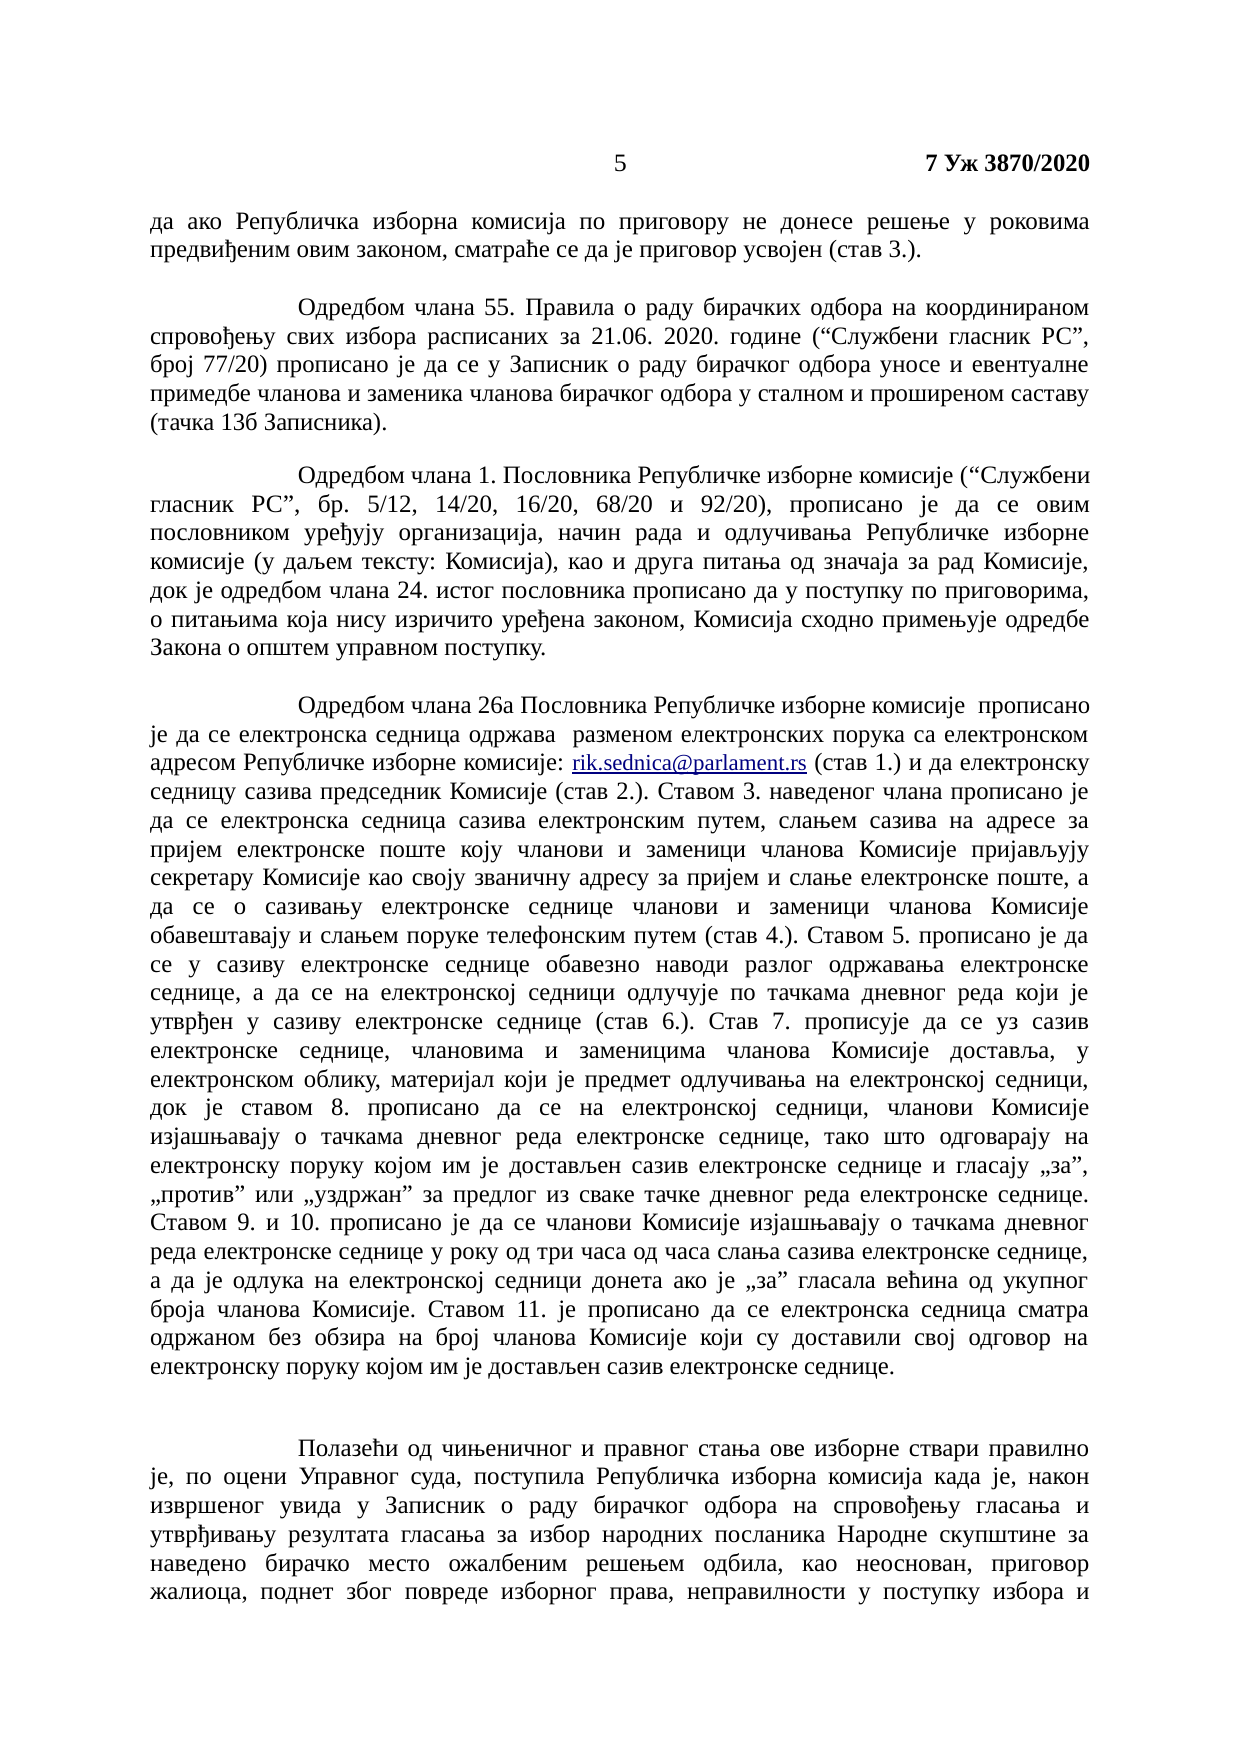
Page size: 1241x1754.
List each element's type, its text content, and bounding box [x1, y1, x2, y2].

text Одредбом члана 1. Пословника Републичке изборне комисије (“Службени гласник РС”, бр. 5/12, 14/20, 16/20, 68/20 и 92/20), прописано је да се овим пословником уређују организација, начин рада и одлучивања Републичке изборне комисије (у даљем тексту: Комисија), као и друга питања од значаја за рад Комисије, док је одредбом члана 24. истог пословника прописано да у поступку по приговорима, о питањима која нису изричито уређена законом, Комисија сходно примењује одредбе Закона о општем управном поступку. [150, 460, 1090, 661]
text да ако Републичка изборна комисија по приговору не донесе решење у роковима предвиђеним овим законом, сматраће се да је приговор усвојен (став 3.). [150, 206, 1090, 263]
text Одредбом члана 26а Пословника Републичке изборне комисије прописано је да се електронска седница одржава разменом електронских порука са електронском адресом Републичке изборне комисије: rik.sednica@parlament.rs (став 1.) и да електронску седницу сазива председник Комисије (став 2.). Ставом 3. наведеног члана прописано је да се електронска седница сазива електронским путем, слањем сазива на адресе за пријем електронске поште коју чланови и заменици чланова Комисије пријављују секретару Комисије као своју званичну адресу за пријем и слање електронске поште, а да се о сазивању електронске седнице чланови и заменици чланова Комисије обавештавају и слањем поруке телефонским путем (став 4.). Ставом 5. прописано је да се у сазиву електронске седнице обавезно наводи разлог одржавања електронске седнице, а да се на електронској седници одлучује по тачкама дневног реда који је утврђен у сазиву електронске седнице (став 6.). Став 7. прописује да се уз сазив електронске седнице, члановима и заменицима чланова Комисије доставља, у електронском облику, материјал који је предмет одлучивања на електронској седници, док је ставом 8. прописано да се на електронској седници, чланови Комисије изјашњавају о тачкама дневног реда електронске седнице, тако што одговарају на електронску поруку којом им је достављен сазив електронске седнице и гласају „за”, „против” или „уздржан” за предлог из сваке тачке дневног реда електронске седнице. Ставом 9. и 10. прописано је да се чланови Комисије изјашњавају о тачкама дневног реда електронске седнице у року од три часа од часа слања сазива електронске седнице, а да је одлука на електронској седници донета ако је „за” гласала већина од укупног броја чланова Комисије. Ставом 11. је прописано да се електронска седница сматра одржаном без обзира на број чланова Комисије који су доставили свој одговор на електронску поруку којом им је достављен сазив електронске седнице. [150, 690, 1090, 1380]
text Одредбом члана 55. Правила о раду бирачких одбора на координираном спровођењу свих избора расписаних за 21.06. 2020. године (“Службени гласник РС”, број 77/20) прописано је да се у Записник о раду бирачког одбора уносе и евентуалне примедбе чланова и заменика чланова бирачког одбора у сталном и проширеном саставу (тачка 13б Записника). [150, 292, 1090, 436]
text Полазећи од чињеничног и правног стања ове изборне ствари правилно је, по оцени Управног суда, поступила Републичка изборна комисија када је, након извршеног увида у Записник о раду бирачког одбора на спровођењу гласања и утврђивању резултата гласања за избор народних посланика Народне скупштине за наведено бирачко место ожалбеним решењем одбила, као неоснован, приговор жалиоца, поднет због повреде изборног права, неправилности у поступку избора и [150, 1433, 1090, 1605]
